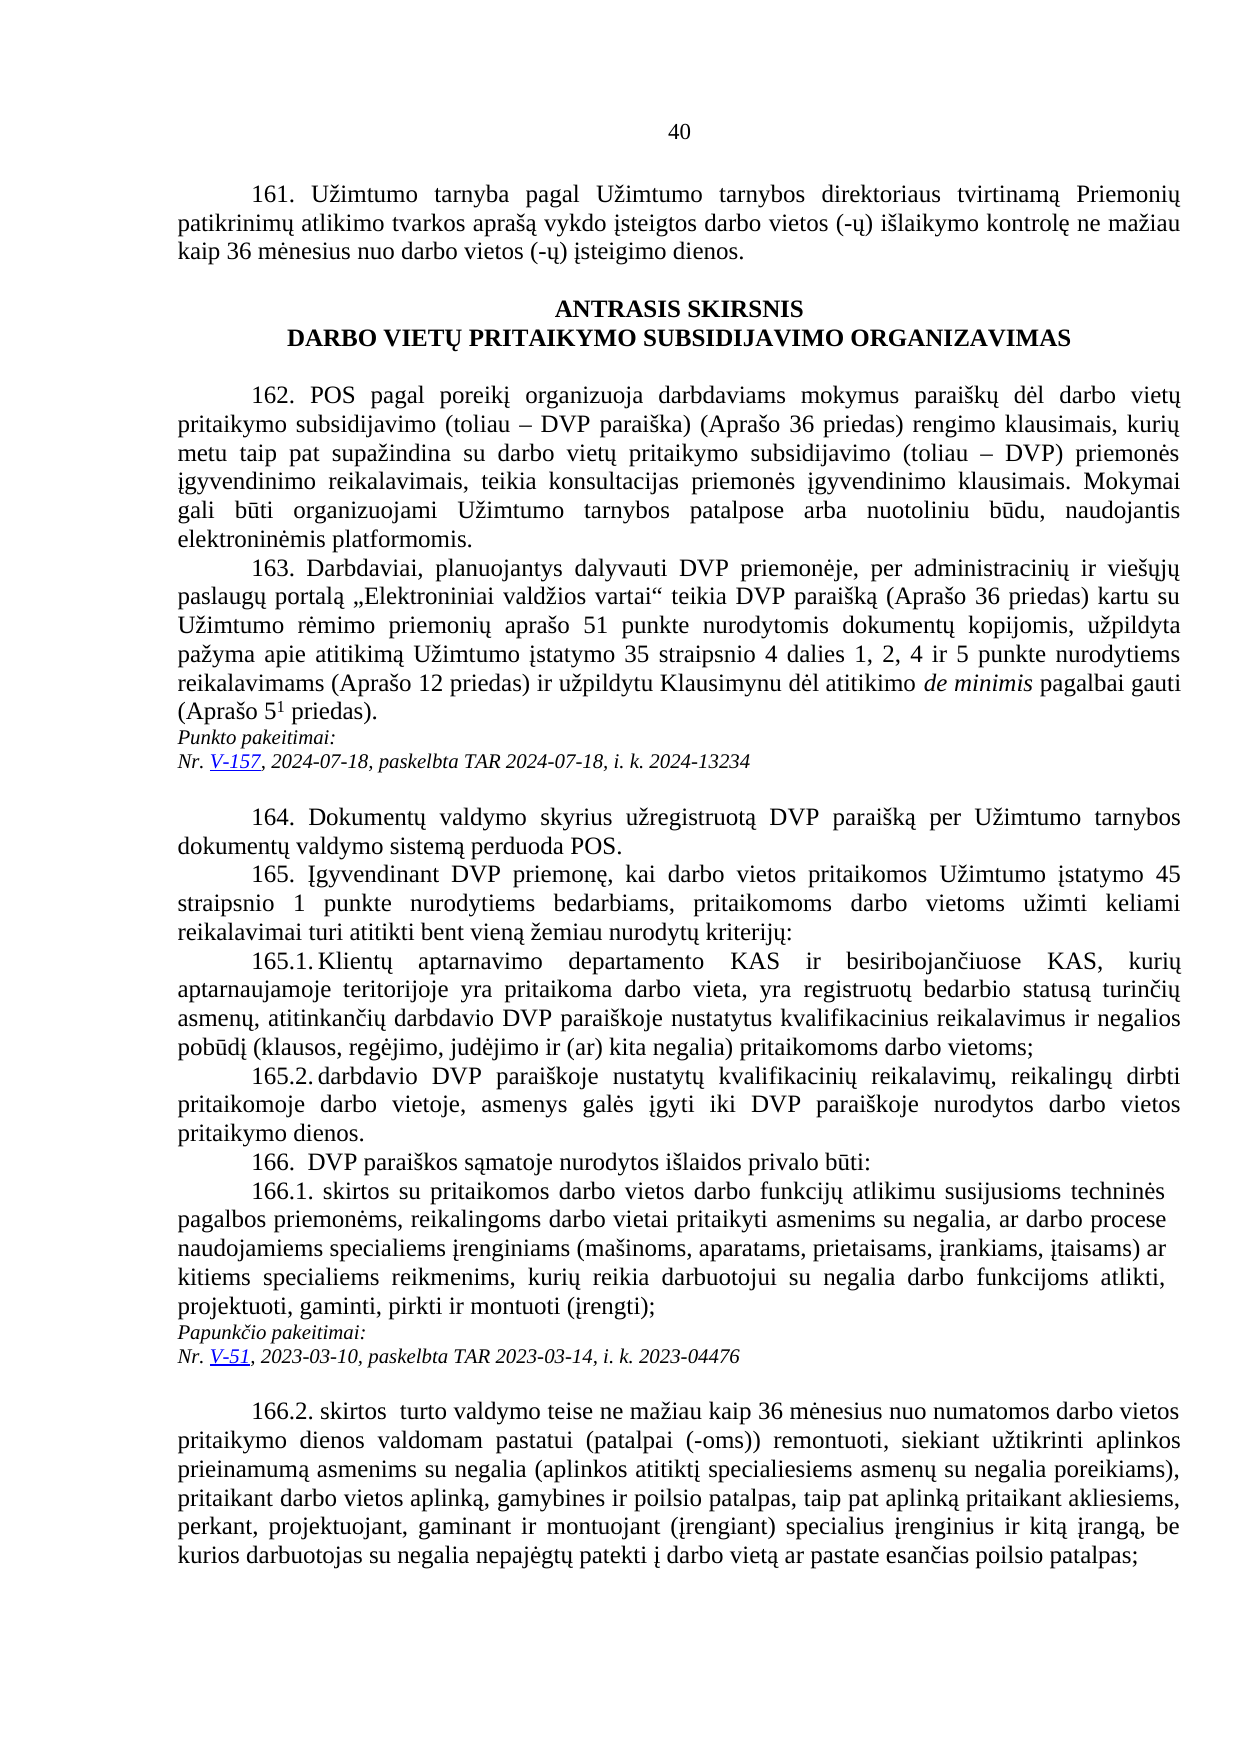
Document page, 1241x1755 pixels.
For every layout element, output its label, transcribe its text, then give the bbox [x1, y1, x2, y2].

text 164. Dokumentų valdymo skyrius užregistruotą DVP paraišką per Užimtumo tarnybos dokumentų valdymo sistemą perduoda POS. [177, 802, 1181, 859]
text 162. POS pagal poreikį organizuoja darbdaviams mokymus paraiškų dėl darbo vietų pritaikymo subsidijavimo (toliau – DVP paraiška) (Aprašo 36 priedas) rengimo klausimais, kurių metu taip pat supažindina su darbo vietų pritaikymo subsidijavimo (toliau – DVP) priemonės įgyvendinimo reikalavimais, teikia konsultacijas priemonės įgyvendinimo klausimais. Mokymai gali būti organizuojami Užimtumo tarnybos patalpose arba nuotoliniu būdu, naudojantis elektroninėmis platformomis. [177, 380, 1181, 553]
text 166. DVP paraiškos sąmatoje nurodytos išlaidos privalo būti: [177, 1147, 1181, 1176]
text 166.2. skirtos turto valdymo teise ne mažiau kaip 36 mėnesius nuo numatomos darbo vietos pritaikymo dienos valdomam pastatui (patalpai (-oms)) remontuoti, siekiant užtikrinti aplinkos prieinamumą asmenims su negalia (aplinkos atitiktį specialiesiems asmenų su negalia poreikiams), pritaikant darbo vietos aplinką, gamybines ir poilsio patalpas, taip pat aplinką pritaikant akliesiems, perkant, projektuojant, gaminant ir montuojant (įrengiant) specialius įrenginius ir kitą įrangą, be kurios darbuotojas su negalia nepajėgtų patekti į darbo vietą ar pastate esančias poilsio patalpas; [177, 1396, 1181, 1569]
text DARBO VIETŲ PRITAIKYMO SUBSIDIJAVIMO ORGANIZAVIMAS [177, 323, 1181, 351]
text 165. Įgyvendinant DVP priemonę, kai darbo vietos pritaikomos Užimtumo įstatymo 45 straipsnio 1 punkte nurodytiems bedarbiams, pritaikomoms darbo vietoms užimti keliami reikalavimai turi atitikti bent vieną žemiau nurodytų kriterijų: [177, 859, 1181, 946]
text ANTRASIS SKIRSNIS [177, 294, 1181, 323]
text 165.2. darbdavio DVP paraiškoje nustatytų kvalifikacinių reikalavimų, reikalingų dirbti pritaikomoje darbo vietoje, asmenys galės įgyti iki DVP paraiškoje nurodytos darbo vietos pritaikymo dienos. [177, 1061, 1181, 1147]
text 166.1. skirtos su pritaikomos darbo vietos darbo funkcijų atlikimu susijusioms techninės pagalbos priemonėms, reikalingoms darbo vietai pritaikyti asmenims su negalia, ar darbo procese naudojamiems specialiems įrenginiams (mašinoms, aparatams, prietaisams, įrankiams, įtaisams) ar kitiems specialiems reikmenims, kurių reikia darbuotojui su negalia darbo funkcijoms atlikti, projektuoti, gaminti, pirkti ir montuoti (įrengti); [177, 1176, 1167, 1319]
text Nr. V-157, 2024-07-18, paskelbta TAR 2024-07-18, i. k. 2024-13234 [177, 749, 1181, 773]
text Papunkčio pakeitimai: [177, 1319, 1181, 1344]
text Nr. V-51, 2023-03-10, paskelbta TAR 2023-03-14, i. k. 2023-04476 [177, 1344, 1181, 1368]
text 161. Užimtumo tarnyba pagal Užimtumo tarnybos direktoriaus tvirtinamą Priemonių patikrinimų atlikimo tvarkos aprašą vykdo įsteigtos darbo vietos (-ų) išlaikymo kontrolę ne mažiau kaip 36 mėnesius nuo darbo vietos (-ų) įsteigimo dienos. [177, 179, 1181, 265]
text Punkto pakeitimai: [177, 725, 1181, 749]
text 165.1. Klientų aptarnavimo departamento KAS ir besiribojančiuose KAS, kurių aptarnaujamoje teritorijoje yra pritaikoma darbo vieta, yra registruotų bedarbio statusą turinčių asmenų, atitinkančių darbdavio DVP paraiškoje nustatytus kvalifikacinius reikalavimus ir negalios pobūdį (klausos, regėjimo, judėjimo ir (ar) kita negalia) pritaikomoms darbo vietoms; [177, 946, 1181, 1061]
text 163. Darbdaviai, planuojantys dalyvauti DVP priemonėje, per administracinių ir viešųjų paslaugų portalą „Elektroniniai valdžios vartai“ teikia DVP paraišką (Aprašo 36 priedas) kartu su Užimtumo rėmimo priemonių aprašo 51 punkte nurodytomis dokumentų kopijomis, užpildyta pažyma apie atitikimą Užimtumo įstatymo 35 straipsnio 4 dalies 1, 2, 4 ir 5 punkte nurodytiems reikalavimams (Aprašo 12 priedas) ir užpildytu Klausimynu dėl atitikimo de minimis pagalbai gauti (Aprašo 51 priedas). [177, 553, 1181, 725]
